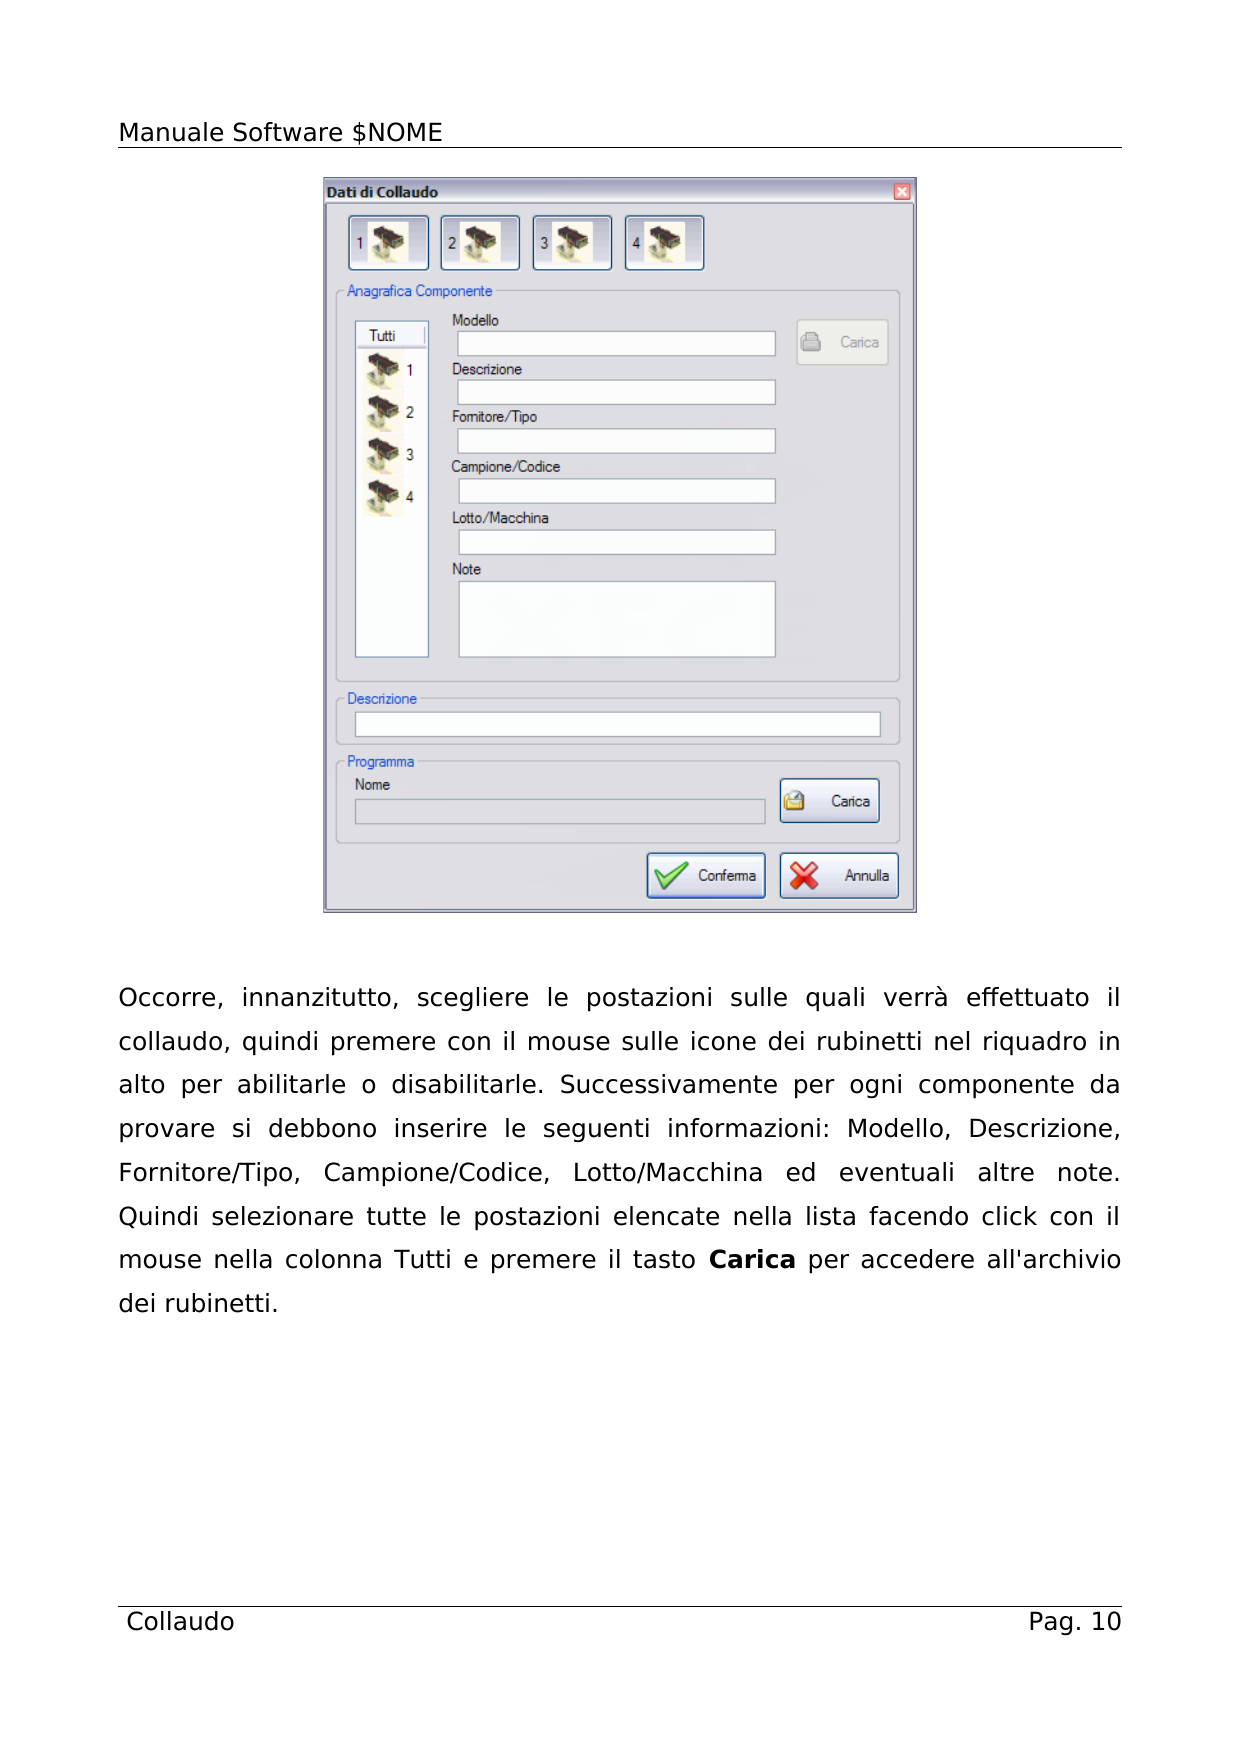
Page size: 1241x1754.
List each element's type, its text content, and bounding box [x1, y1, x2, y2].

picture [323, 177, 917, 913]
text Occorre, innanzitutto, scegliere le postazioni sulle quali verrà effettuato il collaudo, quindi premere con il mouse sulle icone dei rubinetti nel riquadro in alto per abilitarle o disabilitarle. Successivamente per ogni componente da provare si debbono inserire le seguenti informazioni: Modello, Descrizione, Fornitore/Tipo, Campione/Codice, Lotto/Macchina ed eventuali altre note. Quindi selezionare tutte le postazioni elencate nella lista facendo click con il mouse nella colonna Tutti e premere il tasto Carica per accedere all'archivio dei rubinetti. [118, 983, 1122, 1318]
